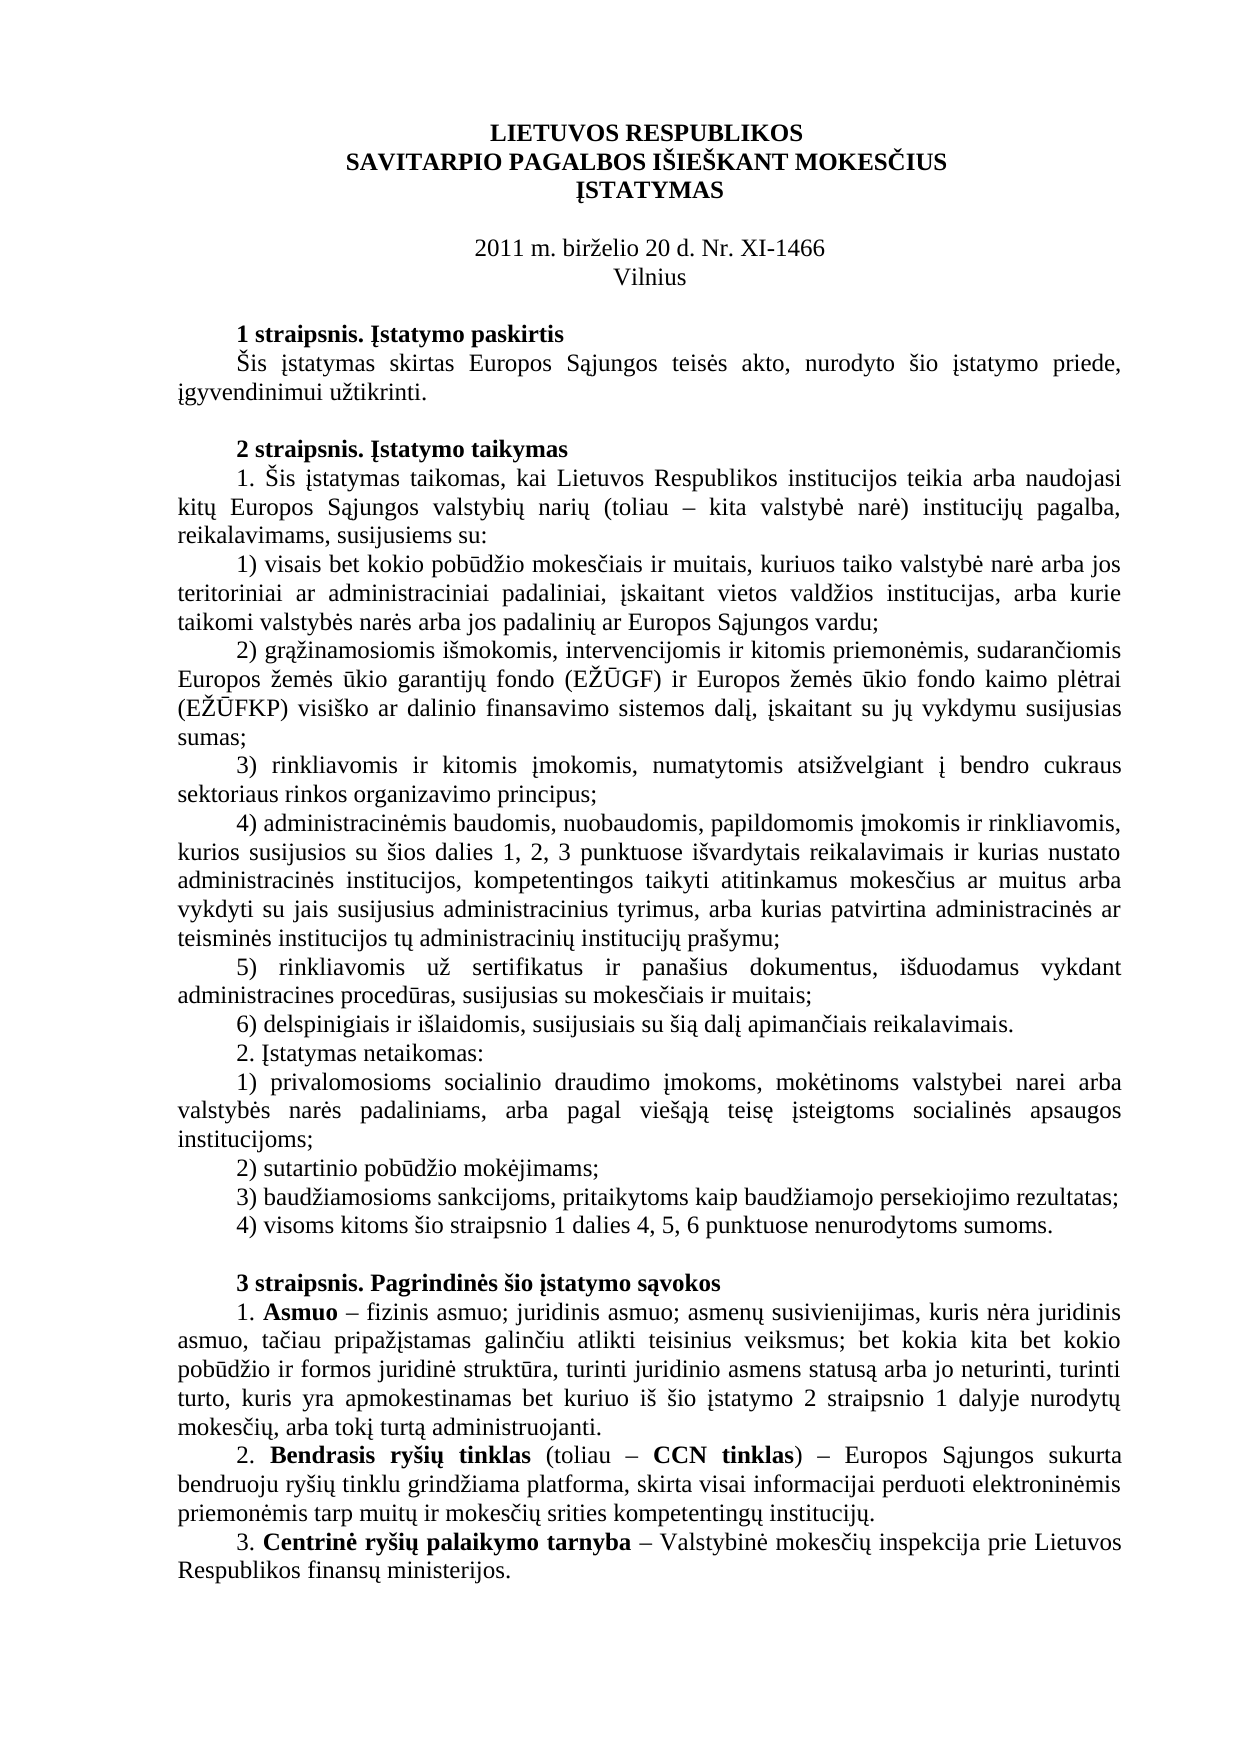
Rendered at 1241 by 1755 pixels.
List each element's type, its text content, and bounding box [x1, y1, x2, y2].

text 3) rinkliavomis ir kitomis įmokomis, numatytomis atsižvelgiant į bendro cukraus sektoriaus rinkos organizavimo principus; [177, 751, 1122, 808]
text 2. Bendrasis ryšių tinklas (toliau – CCN tinklas) – Europos Sąjungos sukurta bendruoju ryšių tinklu grindžiama platforma, skirta visai informacijai perduoti elektroninėmis priemonėmis tarp muitų ir mokesčių srities kompetentingų institucijų. [177, 1441, 1122, 1527]
text 1) visais bet kokio pobūdžio mokesčiais ir muitais, kuriuos taiko valstybė narė arba jos teritoriniai ar administraciniai padaliniai, įskaitant vietos valdžios institucijas, arba kurie taikomi valstybės narės arba jos padalinių ar Europos Sąjungos vardu; [177, 549, 1122, 636]
text Vilnius [177, 262, 1122, 291]
text SAVITARPIO PAGALBOS IŠIEŠKANT MOKESČIUS [177, 147, 1122, 176]
text 5) rinkliavomis už sertifikatus ir panašius dokumentus, išduodamus vykdant administracines procedūras, susijusias su mokesčiais ir muitais; [177, 952, 1122, 1009]
text 1. Asmuo – fizinis asmuo; juridinis asmuo; asmenų susivienijimas, kuris nėra juridinis asmuo, tačiau pripažįstamas galinčiu atlikti teisinius veiksmus; bet kokia kita bet kokio pobūdžio ir formos juridinė struktūra, turinti juridinio asmens statusą arba jo neturinti, turinti turto, kuris yra apmokestinamas bet kuriuo iš šio įstatymo 2 straipsnio 1 dalyje nurodytų mokesčių, arba tokį turtą administruojanti. [177, 1297, 1122, 1441]
text 3 straipsnis. Pagrindinės šio įstatymo sąvokos [177, 1268, 1122, 1297]
text ĮSTATYMAS [177, 176, 1122, 204]
text 1) privalomosioms socialinio draudimo įmokoms, mokėtinoms valstybei narei arba valstybės narės padaliniams, arba pagal viešąją teisę įsteigtoms socialinės apsaugos institucijoms; [177, 1067, 1122, 1153]
text 2. Įstatymas netaikomas: [177, 1038, 1122, 1067]
text Šis įstatymas skirtas Europos Sąjungos teisės akto, nurodyto šio įstatymo priede, įgyvendinimui užtikrinti. [177, 348, 1122, 406]
text 3) baudžiamosioms sankcijoms, pritaikytoms kaip baudžiamojo persekiojimo rezultatas; [177, 1182, 1122, 1211]
text LIETUVOS RESPUBLIKOS [177, 118, 1122, 147]
text 6) delspinigiais ir išlaidomis, susijusiais su šią dalį apimančiais reikalavimais. [177, 1009, 1122, 1038]
text 2) sutartinio pobūdžio mokėjimams; [177, 1153, 1122, 1182]
text 3. Centrinė ryšių palaikymo tarnyba – Valstybinė mokesčių inspekcija prie Lietuvos Respublikos finansų ministerijos. [177, 1527, 1122, 1584]
text 1. Šis įstatymas taikomas, kai Lietuvos Respublikos institucijos teikia arba naudojasi kitų Europos Sąjungos valstybių narių (toliau – kita valstybė narė) institucijų pagalba, reikalavimams, susijusiems su: [177, 463, 1122, 549]
text 2011 m. birželio 20 d. Nr. XI-1466 [177, 233, 1122, 262]
text 2) grąžinamosiomis išmokomis, intervencijomis ir kitomis priemonėmis, sudarančiomis Europos žemės ūkio garantijų fondo (EŽŪGF) ir Europos žemės ūkio fondo kaimo plėtrai (EŽŪFKP) visiško ar dalinio finansavimo sistemos dalį, įskaitant su jų vykdymu susijusias sumas; [177, 636, 1122, 751]
text 4) administracinėmis baudomis, nuobaudomis, papildomomis įmokomis ir rinkliavomis, kurios susijusios su šios dalies 1, 2, 3 punktuose išvardytais reikalavimais ir kurias nustato administracinės institucijos, kompetentingos taikyti atitinkamus mokesčius ar muitus arba vykdyti su jais susijusius administracinius tyrimus, arba kurias patvirtina administracinės ar teisminės institucijos tų administracinių institucijų prašymu; [177, 808, 1122, 952]
text 4) visoms kitoms šio straipsnio 1 dalies 4, 5, 6 punktuose nenurodytoms sumoms. [177, 1211, 1122, 1239]
text 1 straipsnis. Įstatymo paskirtis [177, 319, 1122, 348]
text 2 straipsnis. Įstatymo taikymas [177, 434, 1122, 463]
